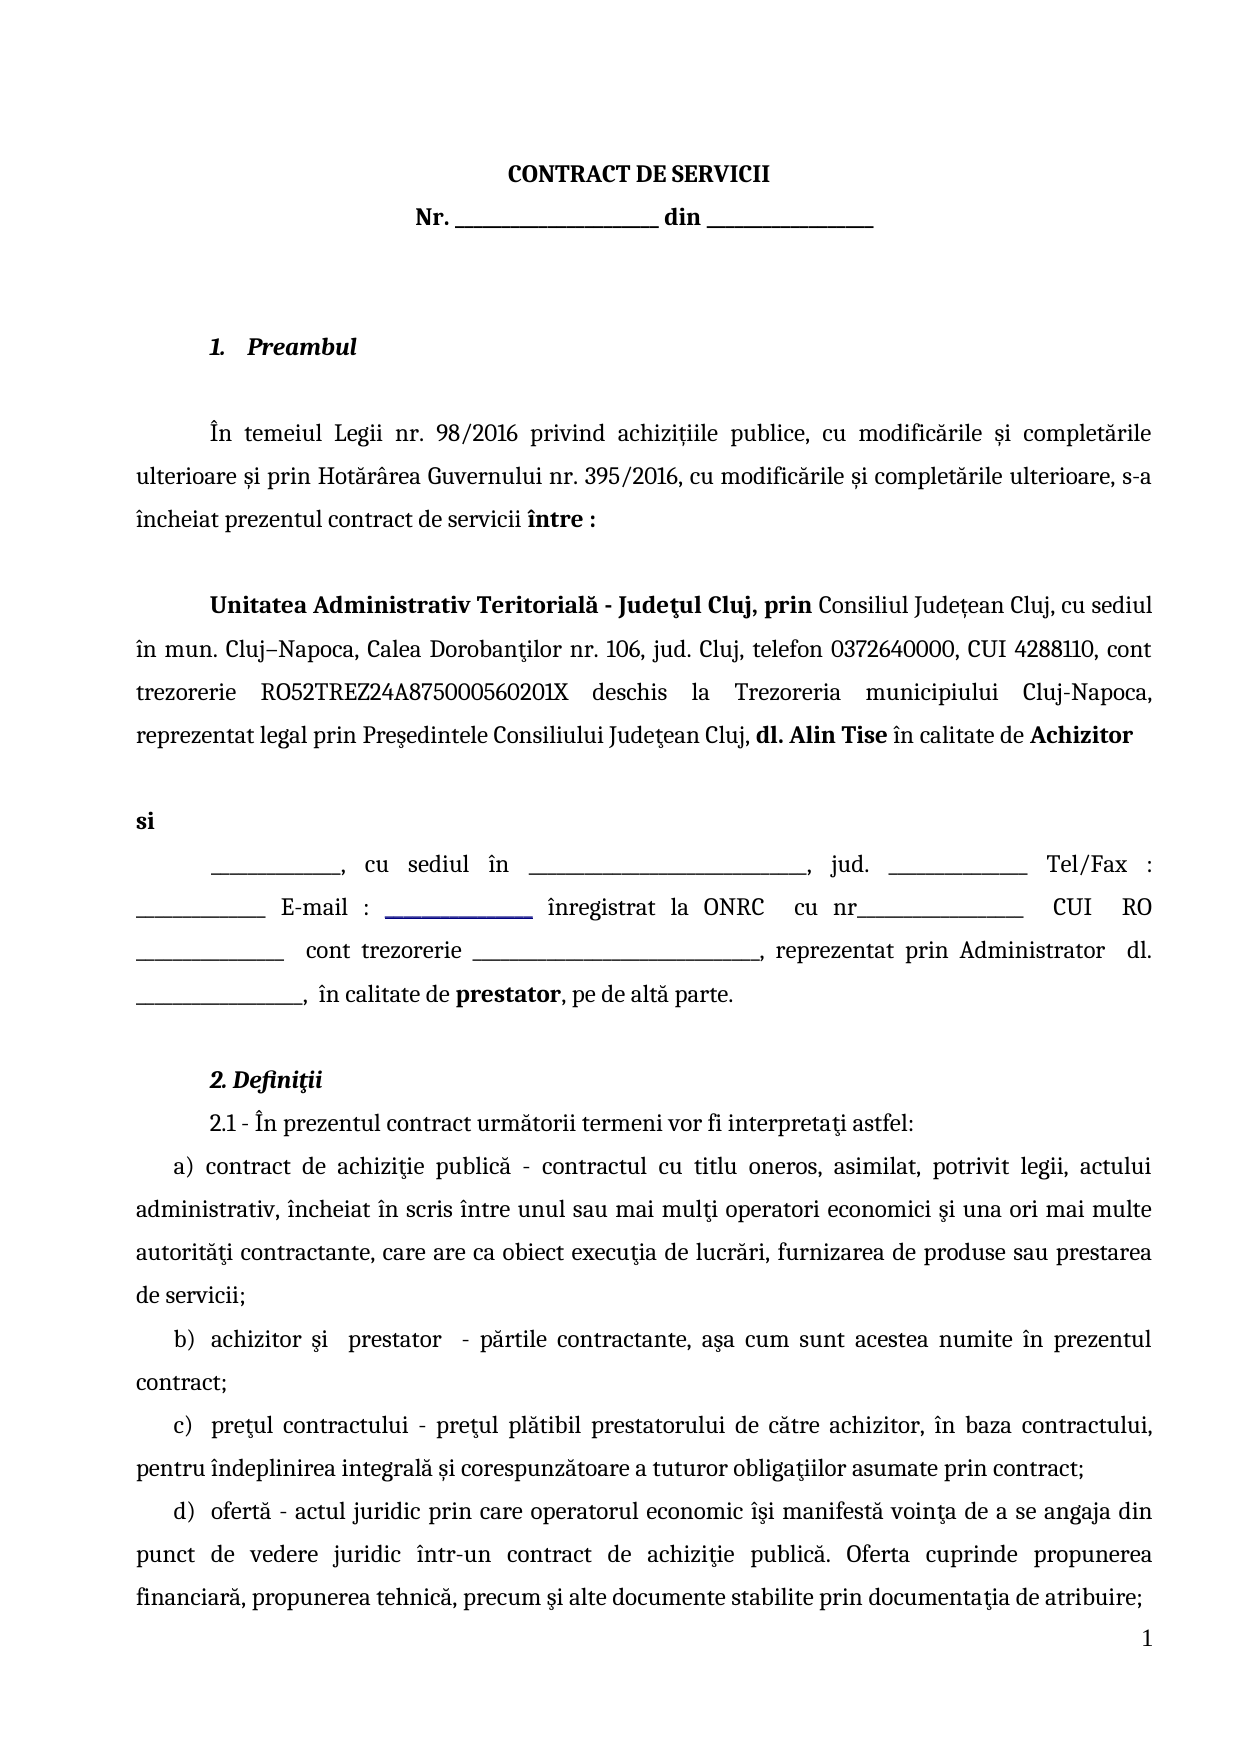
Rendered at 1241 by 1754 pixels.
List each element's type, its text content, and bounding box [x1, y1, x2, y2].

text CONTRACT DE SERVICII [136, 160, 1153, 189]
text Unitatea Administrativ Teritorială - Judeţul Cluj, prin Consiliul Județean Cluj, cu sediul în mun. Cluj–Napoca, Calea Dorobanţilor nr. 106, jud. Cluj, telefon 0372640000, CUI 4288110, cont trezorerie RO52TREZ24A875000560201X deschis la Trezoreria municipiului Cluj-Napoca, reprezentat legal prin Preşedintele Consiliului Judeţean Cluj, dl. Alin Tise în calitate de Achizitor [136, 591, 1153, 749]
text ______________, cu sediul în ______________________________, jud. _______________ Tel/Fax : ______________ E-mail : ________________ înregistrat la ONRC cu nr__________________ CUI RO ________________ cont trezorerie _______________________________, reprezentat prin Administrator dl. __________________, în calitate de prestator, pe de altă parte. [136, 850, 1153, 1008]
text si [136, 807, 1153, 836]
list Preambul [209, 333, 1153, 361]
list preţul contractului - preţul plătibil prestatorului de către achizitor, în baza contractului, pentru îndeplinirea integrală şi corespunzătoare a tuturor obligaţiilor asumate prin contract; [136, 1411, 1153, 1483]
text În temeiul Legii nr. 98/2016 privind achizițiile publice, cu modificările şi completările ulterioare și prin Hotărârea Guvernului nr. 395/2016, cu modificările şi completările ulterioare, s-a încheiat prezentul contract de servicii între : [136, 419, 1153, 534]
list achizitor şi prestator - părtile contractante, aşa cum sunt acestea numite în prezentul contract; [136, 1324, 1153, 1396]
text a) contract de achiziţie publică - contractul cu titlu oneros, asimilat, potrivit legii, actului administrativ, încheiat în scris între unul sau mai mulţi operatori economici şi una ori mai multe autorităţi contractante, care are ca obiect execuţia de lucrări, furnizarea de produse sau prestarea de servicii; [136, 1152, 1153, 1310]
text 2. Definiţii [136, 1066, 1153, 1094]
list ofertă - actul juridic prin care operatorul economic îşi manifestă voinţa de a se angaja din punct de vedere juridic într-un contract de achiziţie publică. Oferta cuprinde propunerea financiară, propunerea tehnică, precum şi alte documente stabilite prin documentaţia de atribuire; [136, 1497, 1153, 1612]
text Nr. ______________________ din __________________ [136, 203, 1153, 232]
text 2.1 - În prezentul contract următorii termeni vor fi interpretaţi astfel: [136, 1109, 1153, 1138]
